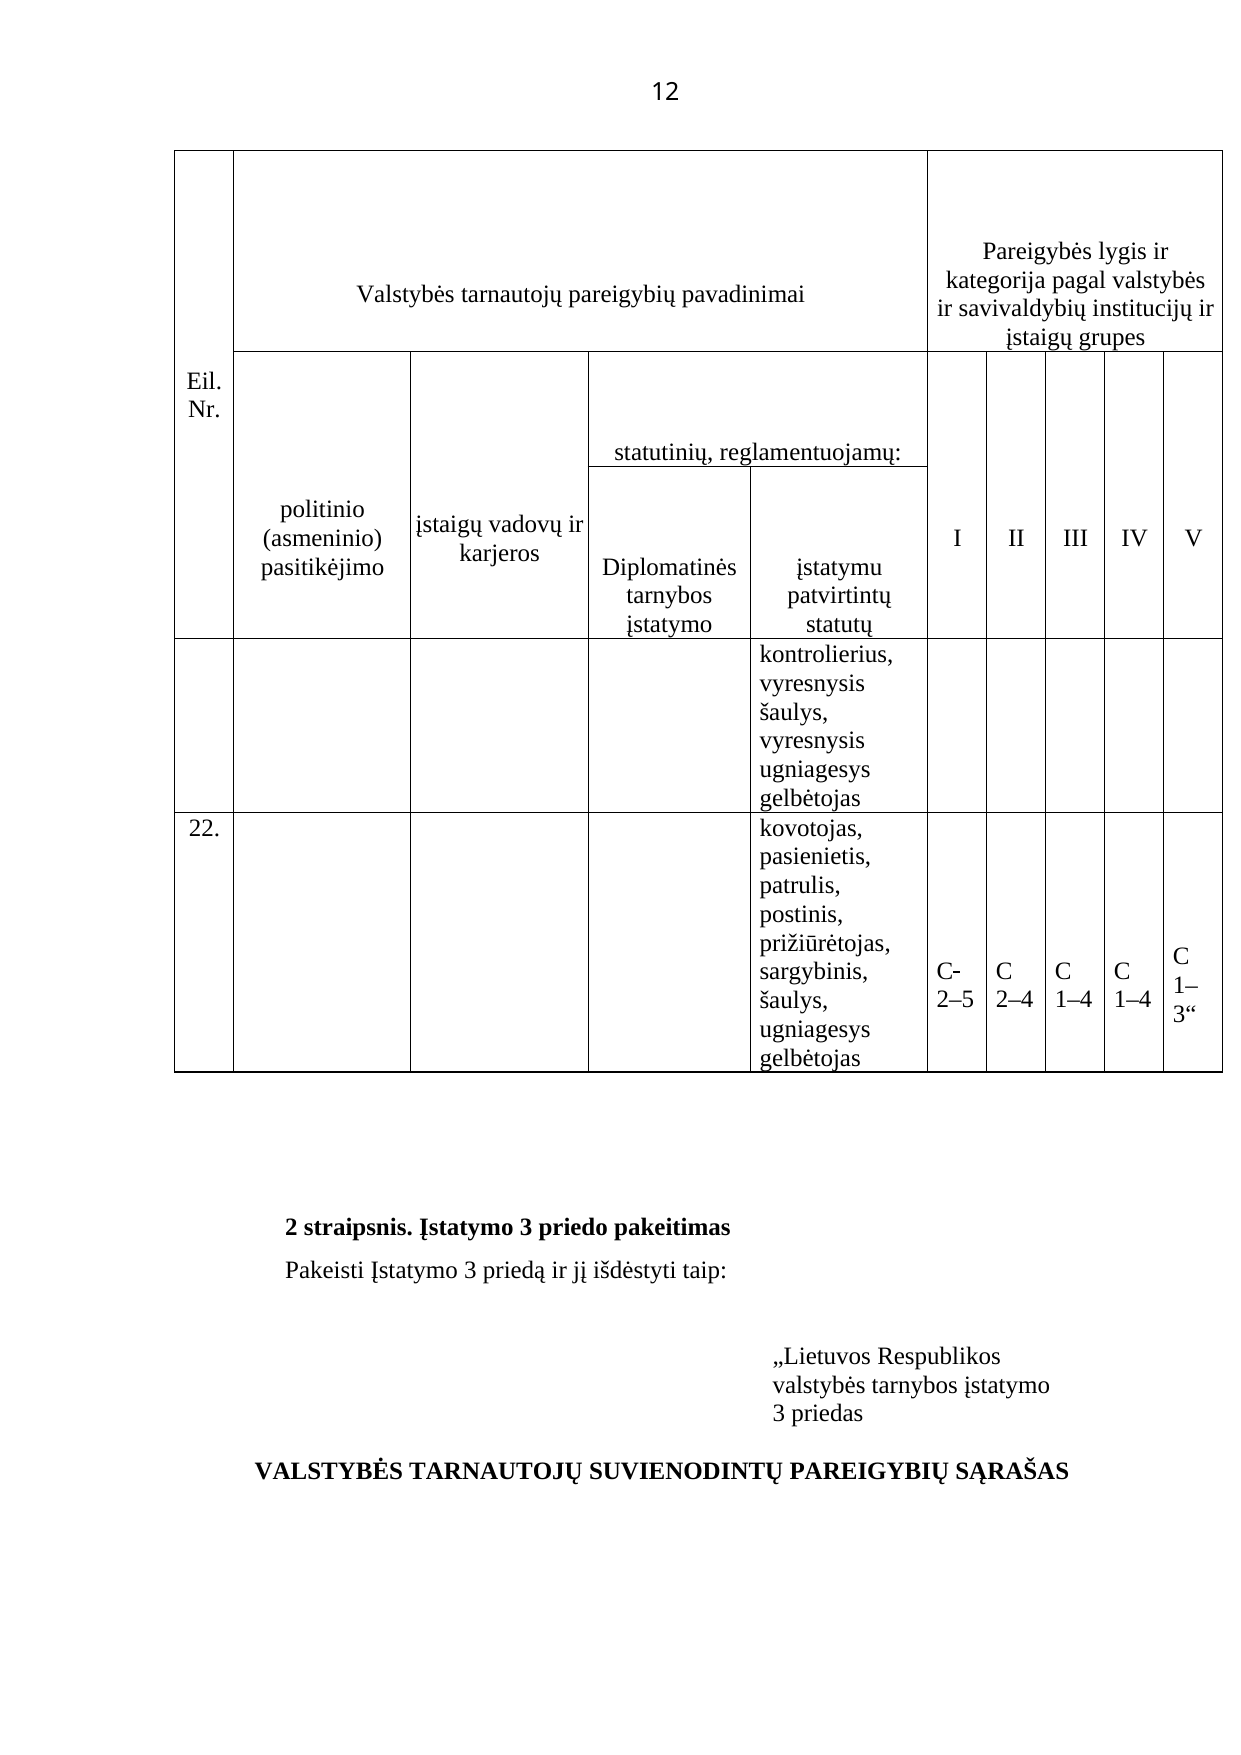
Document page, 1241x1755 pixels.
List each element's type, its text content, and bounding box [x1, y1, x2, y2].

table_cell [589, 639, 750, 812]
table_cell 22. [175, 813, 233, 1071]
table_cell [1046, 639, 1104, 812]
table_cell [234, 639, 410, 812]
table_cell II [987, 352, 1045, 638]
table_cell [175, 639, 233, 812]
table_cell IV [1105, 352, 1163, 638]
text 3 priedas [772, 1398, 1120, 1427]
table_cell kontrolierius, vyresnysis šaulys, vyresnysis ugniagesys gelbėtojas [751, 639, 927, 812]
table_cell įstatymu patvirtintų statutų [751, 467, 927, 638]
table_cell statutinių, reglamentuojamų: [589, 352, 927, 466]
table_cell politinio (asmeninio) pasitikėjimo [234, 352, 410, 638]
text valstybės tarnybos įstatymo [772, 1370, 1120, 1398]
table_cell kovotojas, pasienietis, patrulis, postinis, prižiūrėtojas, sargybinis, šaulys, ugniagesys gelbėtojas [751, 813, 927, 1071]
table_cell C 2–5 [928, 813, 986, 1071]
table_cell [987, 639, 1045, 812]
table_header Eil. Nr. [175, 151, 233, 638]
table_header Valstybės tarnautojų pareigybių pavadinimai [234, 151, 927, 351]
text VALSTYBĖS TARNAUTOJŲ SUVIENODINTŲ PAREIGYBIŲ SĄRAŠAS [210, 1456, 1120, 1485]
table_cell III [1046, 352, 1104, 638]
table_cell C 1–3“ [1164, 813, 1222, 1071]
table_cell [411, 639, 588, 812]
table_cell C 1–4 [1046, 813, 1104, 1071]
table_cell C 1–4 [1105, 813, 1163, 1071]
table_cell [928, 639, 986, 812]
text Pakeisti Įstatymo 3 priedą ir jį išdėstyti taip: [210, 1255, 1120, 1283]
table_cell [1105, 639, 1163, 812]
table_cell [589, 813, 750, 1071]
text 2 straipsnis. Įstatymo 3 priedo pakeitimas [210, 1212, 1120, 1240]
table_cell I [928, 352, 986, 638]
table_cell [1164, 639, 1222, 812]
text „Lietuvos Respublikos [772, 1341, 1120, 1370]
table_cell C 2–4 [987, 813, 1045, 1071]
table_header Pareigybės lygis ir kategorija pagal valstybės ir savivaldybių institucijų ir įstaigų grupes [928, 151, 1222, 351]
table_cell [234, 813, 410, 1071]
table_cell įstaigų vadovų ir karjeros [411, 352, 588, 638]
table_cell V [1164, 352, 1222, 638]
table_cell Diplomatinės tarnybos įstatymo [589, 467, 750, 638]
table_cell [411, 813, 588, 1071]
